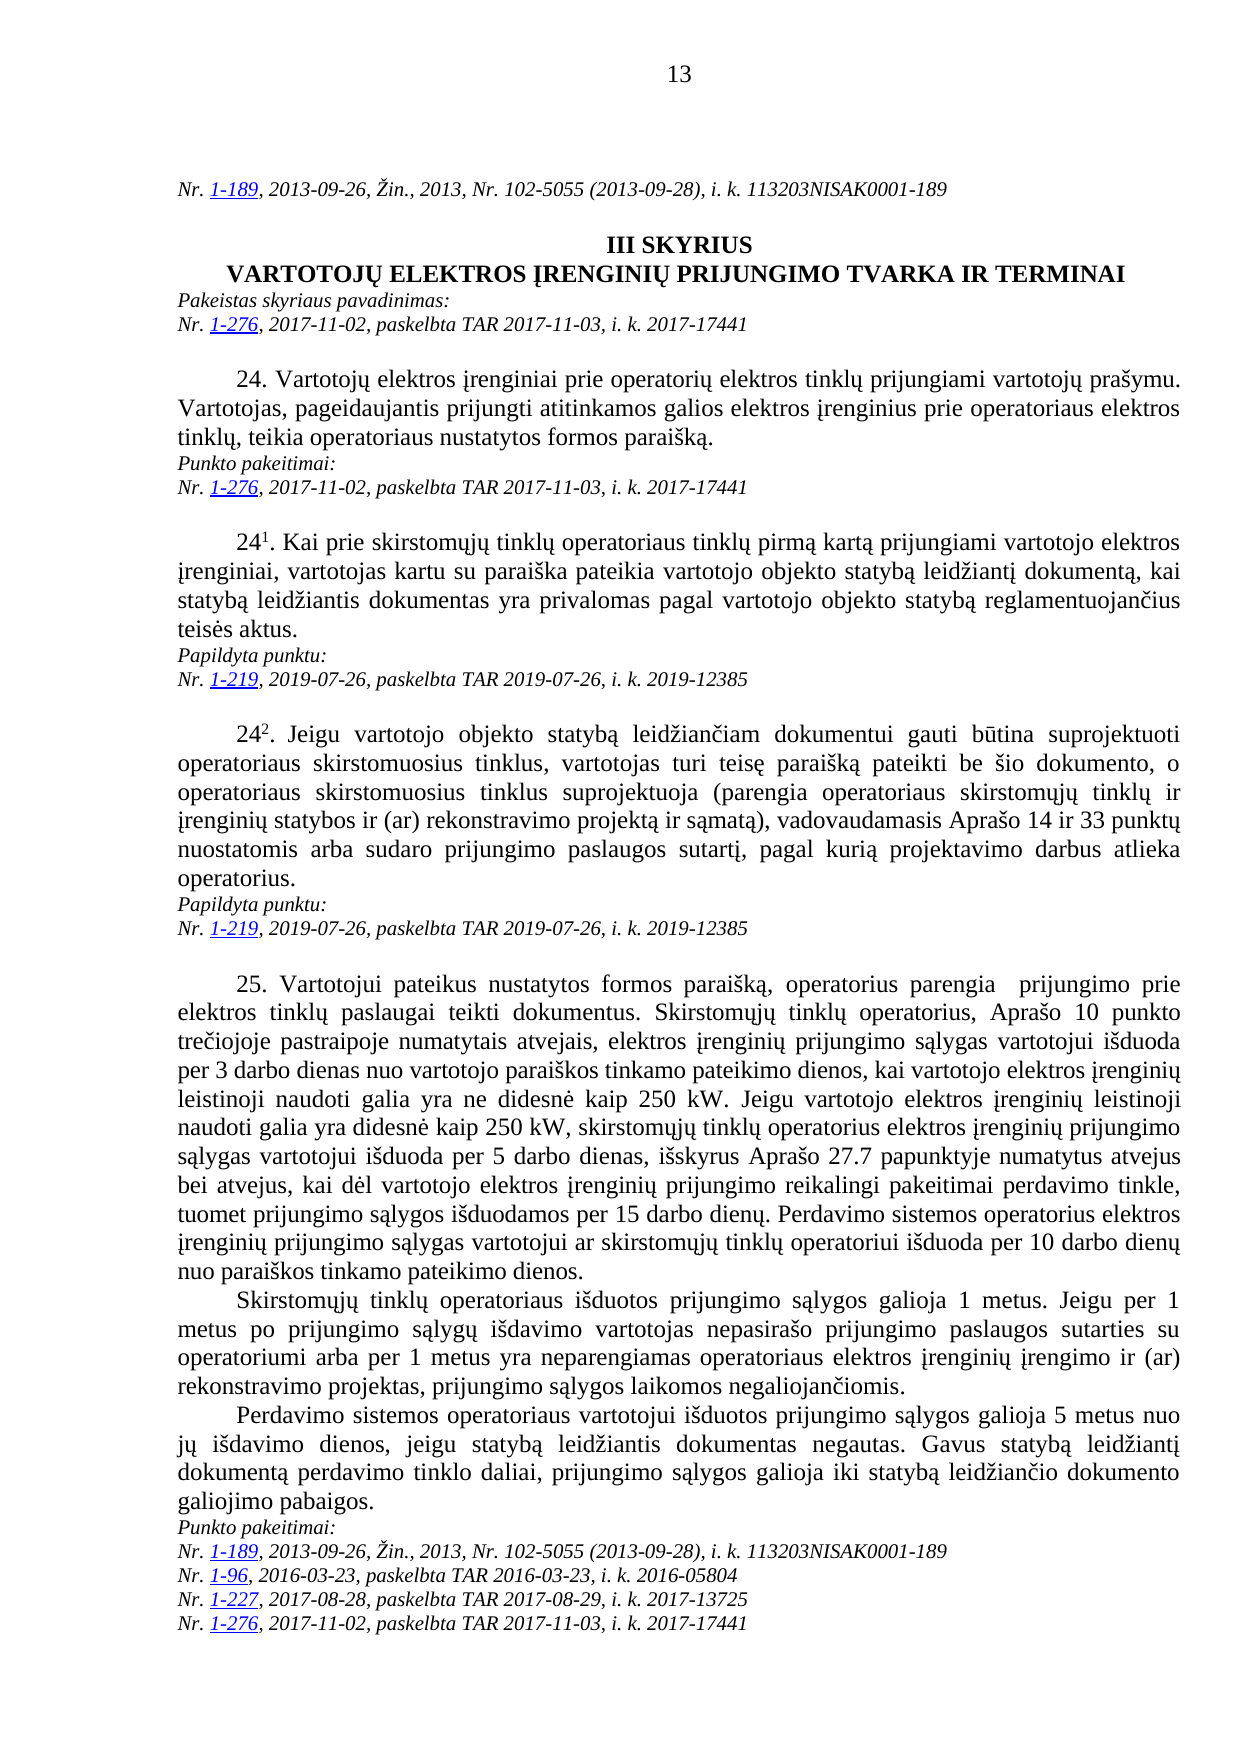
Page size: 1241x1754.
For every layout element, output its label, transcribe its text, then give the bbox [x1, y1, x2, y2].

text Pakeistas skyriaus pavadinimas: [177, 287, 1181, 312]
text III SKYRIUS [177, 230, 1181, 259]
text Nr. 1-219, 2019-07-26, paskelbta TAR 2019-07-26, i. k. 2019-12385 [177, 916, 1181, 940]
text VARTOTOJŲ ELEKTROS ĮRENGINIŲ PRIJUNGIMO TVARKA IR TERMINAI [177, 259, 1181, 287]
text Nr. 1-276, 2017-11-02, paskelbta TAR 2017-11-03, i. k. 2017-17441 [177, 1611, 1181, 1635]
text 25. Vartotojui pateikus nustatytos formos paraišką, operatorius parengia prijungimo prie elektros tinklų paslaugai teikti dokumentus. Skirstomųjų tinklų operatorius, Aprašo 10 punkto trečiojoje pastraipoje numatytais atvejais, elektros įrenginių prijungimo sąlygas vartotojui išduoda per 3 darbo dienas nuo vartotojo paraiškos tinkamo pateikimo dienos, kai vartotojo elektros įrenginių leistinoji naudoti galia yra ne didesnė kaip 250 kW. Jeigu vartotojo elektros įrenginių leistinoji naudoti galia yra didesnė kaip 250 kW, skirstomųjų tinklų operatorius elektros įrenginių prijungimo sąlygas vartotojui išduoda per 5 darbo dienas, išskyrus Aprašo 27.7 papunktyje numatytus atvejus bei atvejus, kai dėl vartotojo elektros įrenginių prijungimo reikalingi pakeitimai perdavimo tinkle, tuomet prijungimo sąlygos išduodamos per 15 darbo dienų. Perdavimo sistemos operatorius elektros įrenginių prijungimo sąlygas vartotojui ar skirstomųjų tinklų operatoriui išduoda per 10 darbo dienų nuo paraiškos tinkamo pateikimo dienos. [177, 969, 1181, 1285]
text Nr. 1-189, 2013-09-26, Žin., 2013, Nr. 102-5055 (2013-09-28), i. k. 113203NISAK0001-189 [177, 177, 1181, 201]
text 242. Jeigu vartotojo objekto statybą leidžiančiam dokumentui gauti būtina suprojektuoti operatoriaus skirstomuosius tinklus, vartotojas turi teisę paraišką pateikti be šio dokumento, o operatoriaus skirstomuosius tinklus suprojektuoja (parengia operatoriaus skirstomųjų tinklų ir įrenginių statybos ir (ar) rekonstravimo projektą ir sąmatą), vadovaudamasis Aprašo 14 ir 33 punktų nuostatomis arba sudaro prijungimo paslaugos sutartį, pagal kurią projektavimo darbus atlieka operatorius. [177, 719, 1181, 892]
text Nr. 1-276, 2017-11-02, paskelbta TAR 2017-11-03, i. k. 2017-17441 [177, 312, 1181, 336]
text Papildyta punktu: [177, 892, 1181, 916]
text Perdavimo sistemos operatoriaus vartotojui išduotos prijungimo sąlygos galioja 5 metus nuo jų išdavimo dienos, jeigu statybą leidžiantis dokumentas negautas. Gavus statybą leidžiantį dokumentą perdavimo tinklo daliai, prijungimo sąlygos galioja iki statybą leidžiančio dokumento galiojimo pabaigos. [177, 1400, 1181, 1515]
text Punkto pakeitimai: [177, 1515, 1181, 1539]
text Nr. 1-219, 2019-07-26, paskelbta TAR 2019-07-26, i. k. 2019-12385 [177, 667, 1181, 691]
text Nr. 1-189, 2013-09-26, Žin., 2013, Nr. 102-5055 (2013-09-28), i. k. 113203NISAK0001-189 [177, 1539, 1181, 1563]
text Nr. 1-96, 2016-03-23, paskelbta TAR 2016-03-23, i. k. 2016-05804 [177, 1563, 1181, 1587]
text Papildyta punktu: [177, 642, 1181, 667]
text 241. Kai prie skirstomųjų tinklų operatoriaus tinklų pirmą kartą prijungiami vartotojo elektros įrenginiai, vartotojas kartu su paraiška pateikia vartotojo objekto statybą leidžiantį dokumentą, kai statybą leidžiantis dokumentas yra privalomas pagal vartotojo objekto statybą reglamentuojančius teisės aktus. [177, 527, 1181, 642]
text Skirstomųjų tinklų operatoriaus išduotos prijungimo sąlygos galioja 1 metus. Jeigu per 1 metus po prijungimo sąlygų išdavimo vartotojas nepasirašo prijungimo paslaugos sutarties su operatoriumi arba per 1 metus yra neparengiamas operatoriaus elektros įrenginių įrengimo ir (ar) rekonstravimo projektas, prijungimo sąlygos laikomos negaliojančiomis. [177, 1285, 1181, 1400]
text 24. Vartotojų elektros įrenginiai prie operatorių elektros tinklų prijungiami vartotojų prašymu. Vartotojas, pageidaujantis prijungti atitinkamos galios elektros įrenginius prie operatoriaus elektros tinklų, teikia operatoriaus nustatytos formos paraišką. [177, 364, 1181, 451]
text Nr. 1-276, 2017-11-02, paskelbta TAR 2017-11-03, i. k. 2017-17441 [177, 475, 1181, 499]
text Nr. 1-227, 2017-08-28, paskelbta TAR 2017-08-29, i. k. 2017-13725 [177, 1587, 1181, 1611]
text Punkto pakeitimai: [177, 451, 1181, 475]
